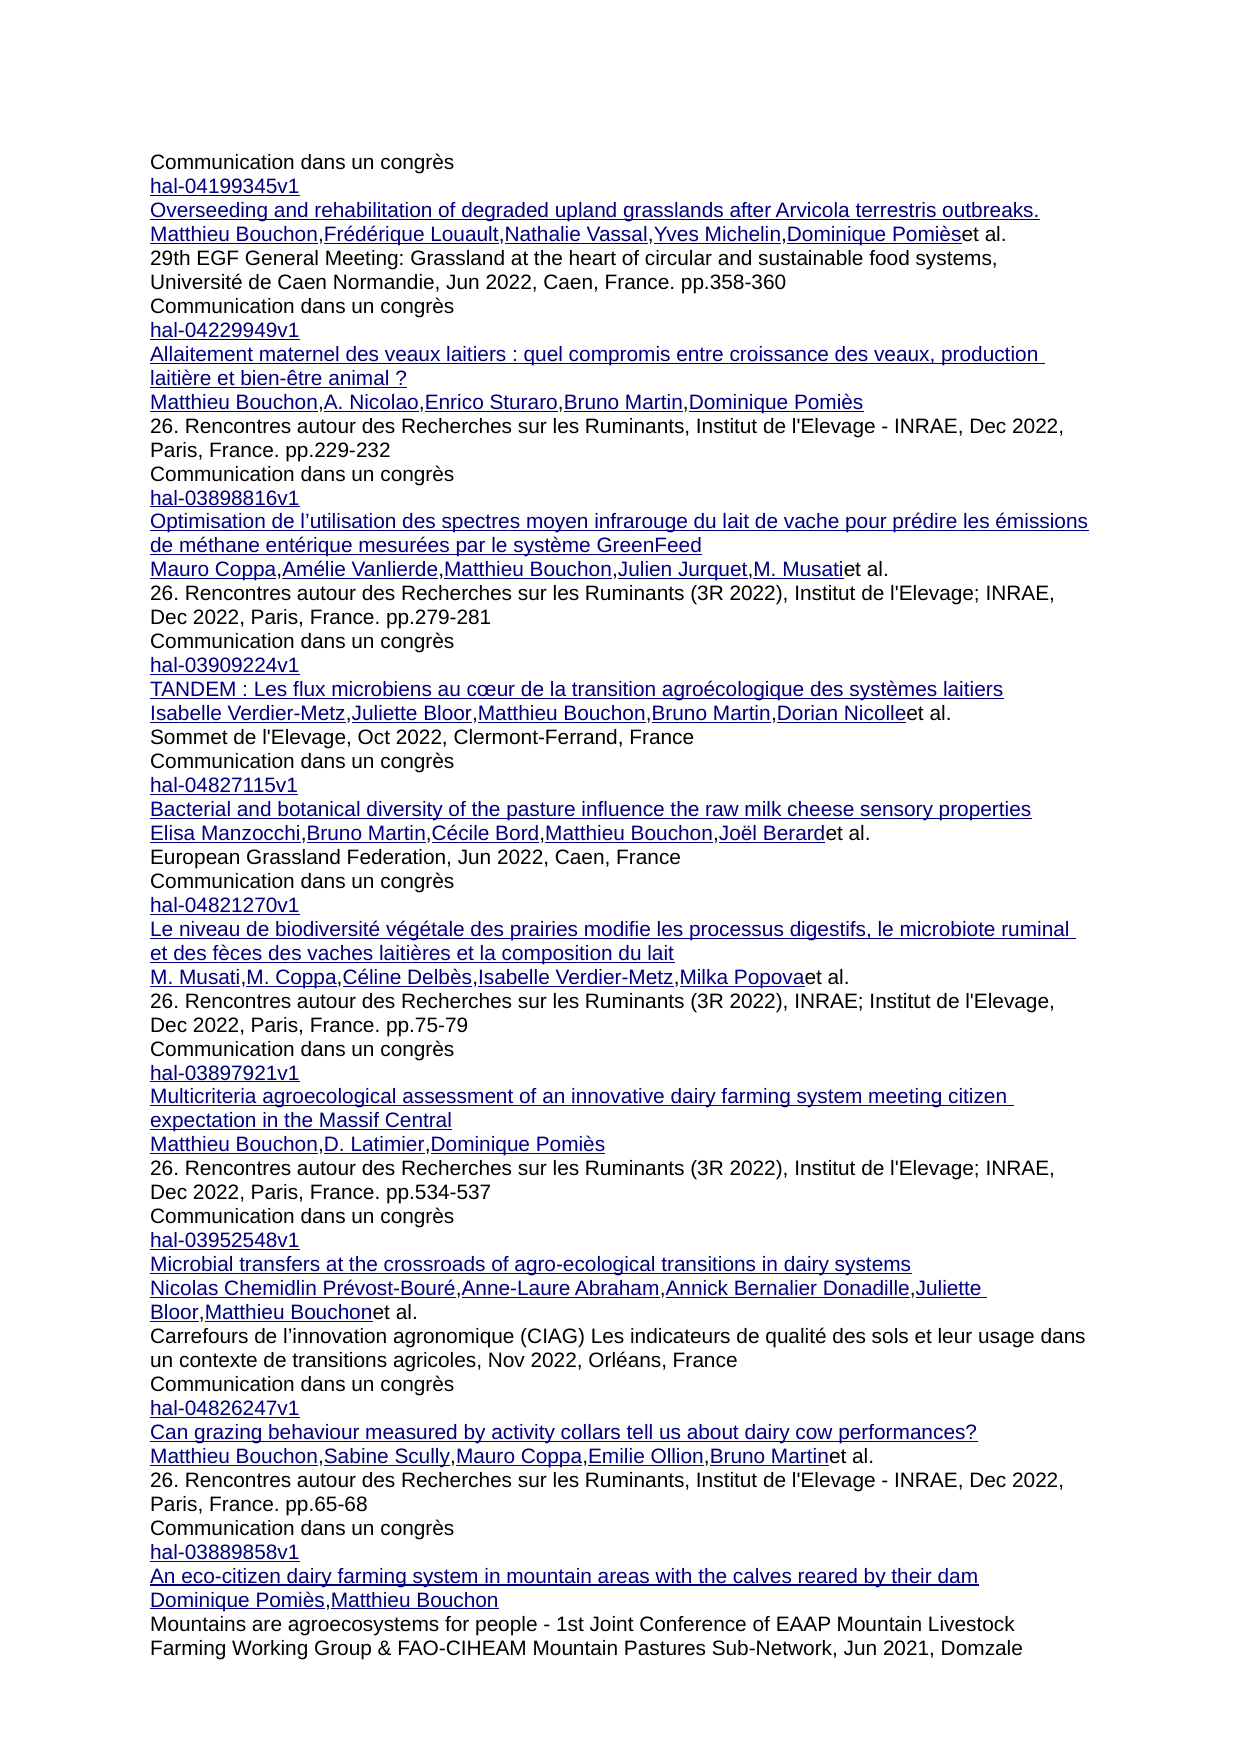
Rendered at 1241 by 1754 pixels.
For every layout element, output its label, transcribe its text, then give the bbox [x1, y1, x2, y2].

table_cell Le niveau de biodiversité végétale des prairies modifie les processus digestifs, le microbiote ruminal et des fèces des vaches laitières et la composition du lait M. Musati,M. Coppa,Céline Delbès,Isabelle Verdier-Metz,Milka Popovaet al. 26. Rencontres autour des Recherches sur les Ruminants (3R 2022), INRAE; Institut de l'Elevage, Dec 2022, Paris, France. pp.75-79 Communication dans un congrès hal-03897921v1 [150, 917, 1090, 1084]
table_cell Communication dans un congrès hal-04199345v1 [150, 150, 1090, 198]
table_cell Optimisation de l’utilisation des spectres moyen infrarouge du lait de vache pour prédire les émissions de méthane entérique mesurées par le système GreenFeed Mauro Coppa,Amélie Vanlierde,Matthieu Bouchon,Julien Jurquet,M. Musatiet al. 26. Rencontres autour des Recherches sur les Ruminants (3R 2022), Institut de l'Elevage; INRAE, Dec 2022, Paris, France. pp.279-281 Communication dans un congrès hal-03909224v1 [150, 509, 1090, 677]
table_cell Bacterial and botanical diversity of the pasture influence the raw milk cheese sensory properties Elisa Manzocchi,Bruno Martin,Cécile Bord,Matthieu Bouchon,Joël Berardet al. European Grassland Federation, Jun 2022, Caen, France Communication dans un congrès hal-04821270v1 [150, 797, 1090, 917]
table_cell TANDEM : Les flux microbiens au cœur de la transition agroécologique des systèmes laitiers Isabelle Verdier-Metz,Juliette Bloor,Matthieu Bouchon,Bruno Martin,Dorian Nicolleet al. Sommet de l'Elevage, Oct 2022, Clermont-Ferrand, France Communication dans un congrès hal-04827115v1 [150, 677, 1090, 797]
table_cell An eco-citizen dairy farming system in mountain areas with the calves reared by their dam Dominique Pomiès,Matthieu Bouchon Mountains are agroecosystems for people - 1st Joint Conference of EAAP Mountain Livestock Farming Working Group & FAO-CIHEAM Mountain Pastures Sub-Network, Jun 2021, Domzale [150, 1564, 1090, 1659]
table_cell Multicriteria agroecological assessment of an innovative dairy farming system meeting citizen expectation in the Massif Central Matthieu Bouchon,D. Latimier,Dominique Pomiès 26. Rencontres autour des Recherches sur les Ruminants (3R 2022), Institut de l'Elevage; INRAE, Dec 2022, Paris, France. pp.534-537 Communication dans un congrès hal-03952548v1 [150, 1084, 1090, 1252]
table_cell Allaitement maternel des veaux laitiers : quel compromis entre croissance des veaux, production laitière et bien-être animal ? Matthieu Bouchon,A. Nicolao,Enrico Sturaro,Bruno Martin,Dominique Pomiès 26. Rencontres autour des Recherches sur les Ruminants, Institut de l'Elevage - INRAE, Dec 2022, Paris, France. pp.229-232 Communication dans un congrès hal-03898816v1 [150, 342, 1090, 509]
table_cell Can grazing behaviour measured by activity collars tell us about dairy cow performances? Matthieu Bouchon,Sabine Scully,Mauro Coppa,Emilie Ollion,Bruno Martinet al. 26. Rencontres autour des Recherches sur les Ruminants, Institut de l'Elevage - INRAE, Dec 2022, Paris, France. pp.65-68 Communication dans un congrès hal-03889858v1 [150, 1420, 1090, 1563]
table_cell Overseeding and rehabilitation of degraded upland grasslands after Arvicola terrestris outbreaks. Matthieu Bouchon,Frédérique Louault,Nathalie Vassal,Yves Michelin,Dominique Pomièset al. 29th EGF General Meeting: Grassland at the heart of circular and sustainable food systems, Université de Caen Normandie, Jun 2022, Caen, France. pp.358-360 Communication dans un congrès hal-04229949v1 [150, 198, 1090, 342]
table_cell Microbial transfers at the crossroads of agro-ecological transitions in dairy systems Nicolas Chemidlin Prévost-Bouré,Anne-Laure Abraham,Annick Bernalier Donadille,Juliette Bloor,Matthieu Bouchonet al. Carrefours de l’innovation agronomique (CIAG) Les indicateurs de qualité des sols et leur usage dans un contexte de transitions agricoles, Nov 2022, Orléans, France Communication dans un congrès hal-04826247v1 [150, 1252, 1090, 1420]
